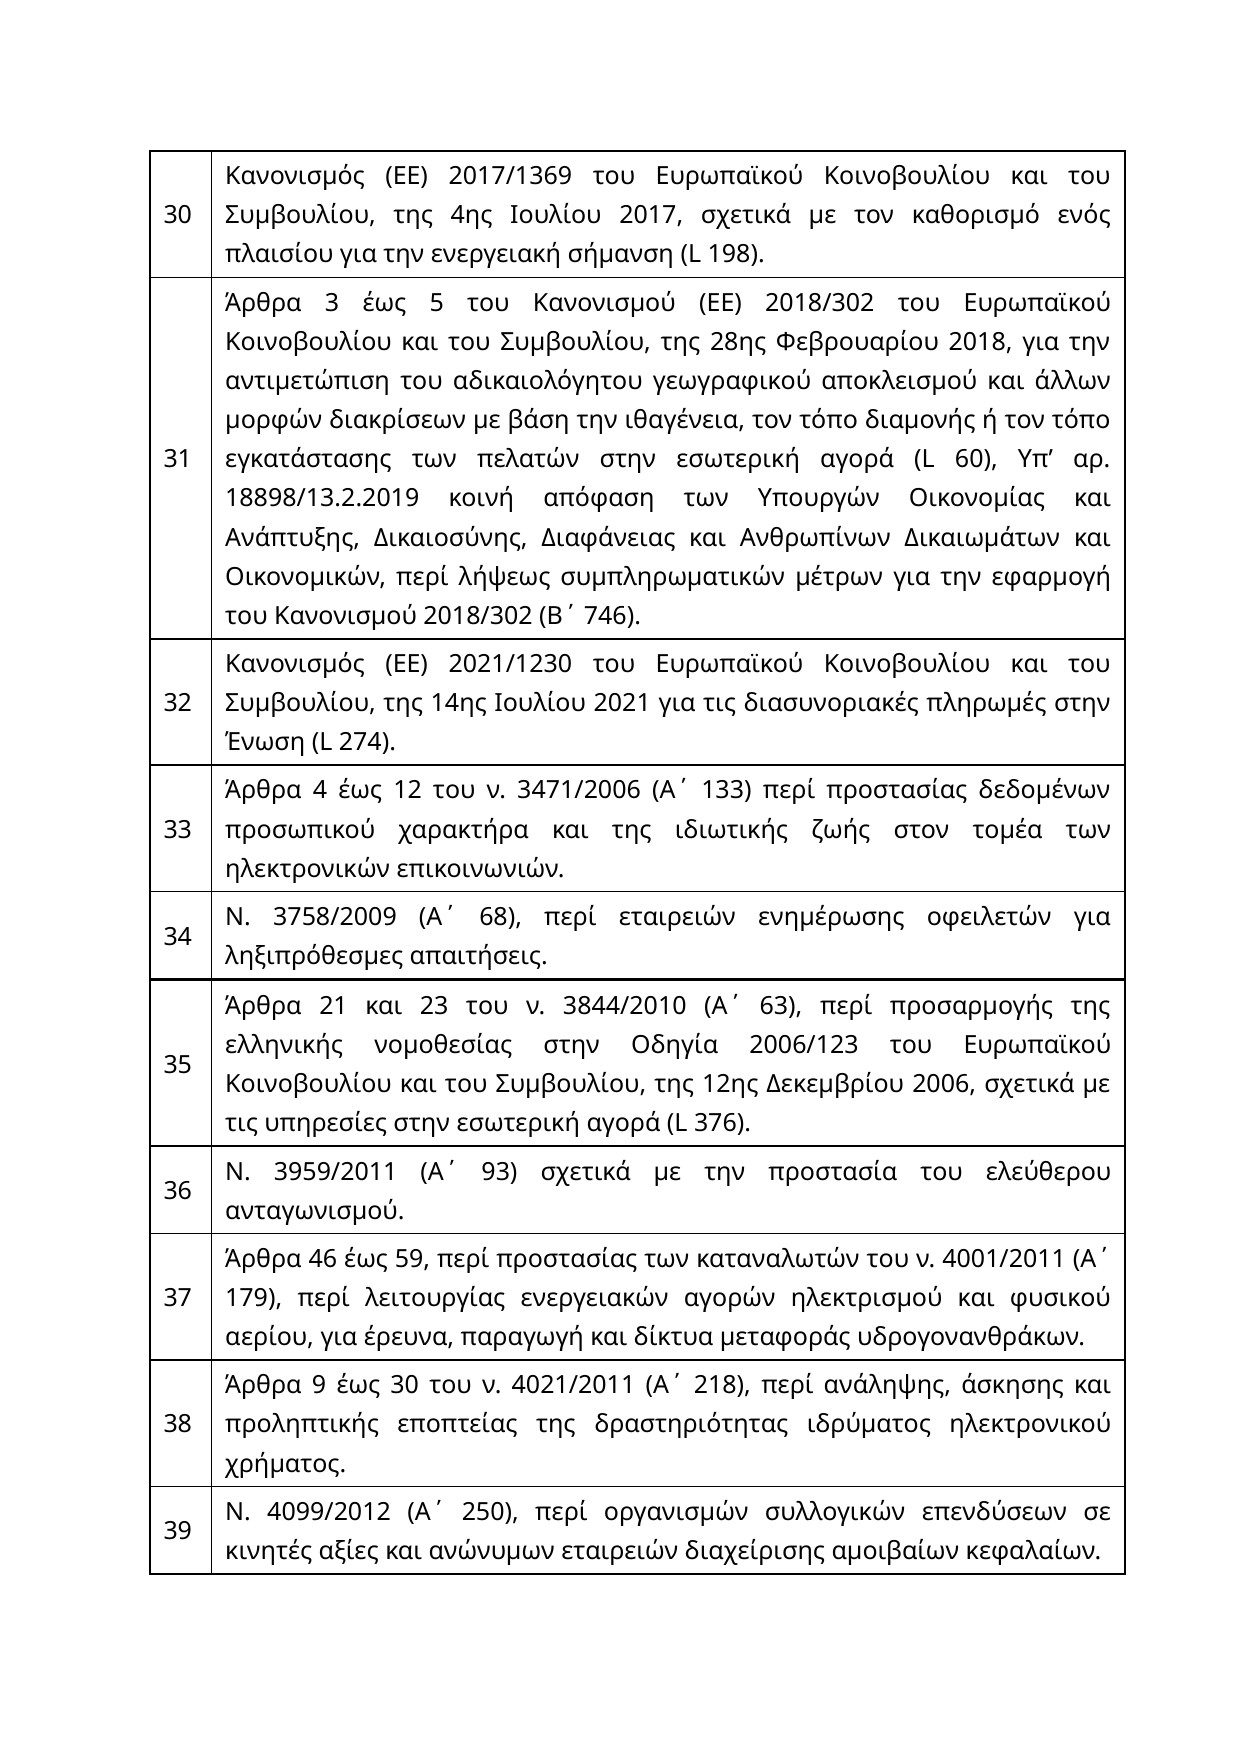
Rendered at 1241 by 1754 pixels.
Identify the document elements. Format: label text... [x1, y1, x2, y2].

table_cell Ν. 3758/2009 (Α΄ 68), περί εταιρειών ενημέρωσης οφειλετών για ληξιπρόθεσμες απαιτήσεις. [212, 892, 1124, 978]
table_header Άρθρα 21 και 23 του ν. 3844/2010 (Α΄ 63), περί προσαρμογής της ελληνικής νομοθεσίας στην Οδηγία 2006/123 του Ευρωπαϊκού Κοινοβουλίου και του Συμβουλίου, της 12ης Δεκεμβρίου 2006, σχετικά με τις υπηρεσίες στην εσωτερική αγορά (L 376). [212, 981, 1124, 1145]
table_cell 30 [151, 152, 211, 276]
table_cell 39 [151, 1487, 211, 1573]
table_cell Άρθρα 9 έως 30 του ν. 4021/2011 (Α΄ 218), περί ανάληψης, άσκησης και προληπτικής εποπτείας της δραστηριότητας ιδρύματος ηλεκτρονικού χρήματος. [212, 1361, 1124, 1486]
table_header 35 [151, 981, 211, 1145]
table_cell 36 [151, 1147, 211, 1233]
table_cell 34 [151, 892, 211, 978]
table_cell Ν. 3959/2011 (Α΄ 93) σχετικά με την προστασία του ελεύθερου ανταγωνισμού. [212, 1147, 1124, 1233]
table_cell 33 [151, 766, 211, 891]
table_cell Άρθρα 3 έως 5 του Κανονισμού (ΕΕ) 2018/302 του Ευρωπαϊκού Κοινοβουλίου και του Συμβουλίου, της 28ης Φεβρουαρίου 2018, για την αντιμετώπιση του αδικαιολόγητου γεωγραφικού αποκλεισμού και άλλων μορφών διακρίσεων με βάση την ιθαγένεια, τον τόπο διαμονής ή τον τόπο εγκατάστασης των πελατών στην εσωτερική αγορά (L 60), Υπ’ αρ. 18898/13.2.2019 κοινή απόφαση των Υπουργών Οικονομίας και Ανάπτυξης, Δικαιοσύνης, Διαφάνειας και Ανθρωπίνων Δικαιωμάτων και Οικονομικών, περί λήψεως συμπληρωματικών μέτρων για την εφαρμογή του Κανονισμού 2018/302 (Β΄ 746). [212, 278, 1124, 638]
table_cell 32 [151, 640, 211, 764]
table_cell Ν. 4099/2012 (Α΄ 250), περί οργανισμών συλλογικών επενδύσεων σε κινητές αξίες και ανώνυμων εταιρειών διαχείρισης αμοιβαίων κεφαλαίων. [212, 1487, 1124, 1573]
table_cell Άρθρα 46 έως 59, περί προστασίας των καταναλωτών του ν. 4001/2011 (Α΄ 179), περί λειτουργίας ενεργειακών αγορών ηλεκτρισμού και φυσικού αερίου, για έρευνα, παραγωγή και δίκτυα μεταφοράς υδρογονανθράκων. [212, 1234, 1124, 1359]
table_cell Κανονισμός (ΕΕ) 2017/1369 του Ευρωπαϊκού Κοινοβουλίου και του Συμβουλίου, της 4ης Ιουλίου 2017, σχετικά με τον καθορισμό ενός πλαισίου για την ενεργειακή σήμανση (L 198). [212, 152, 1124, 276]
table_cell 37 [151, 1234, 211, 1359]
table_cell 38 [151, 1361, 211, 1486]
table_cell Άρθρα 4 έως 12 του ν. 3471/2006 (Α΄ 133) περί προστασίας δεδομένων προσωπικού χαρακτήρα και της ιδιωτικής ζωής στον τομέα των ηλεκτρονικών επικοινωνιών. [212, 766, 1124, 891]
table_cell 31 [151, 278, 211, 638]
table_cell Κανονισμός (ΕΕ) 2021/1230 του Ευρωπαϊκού Κοινοβουλίου και του Συμβουλίου, της 14ης Ιουλίου 2021 για τις διασυνοριακές πληρωμές στην Ένωση (L 274). [212, 640, 1124, 764]
